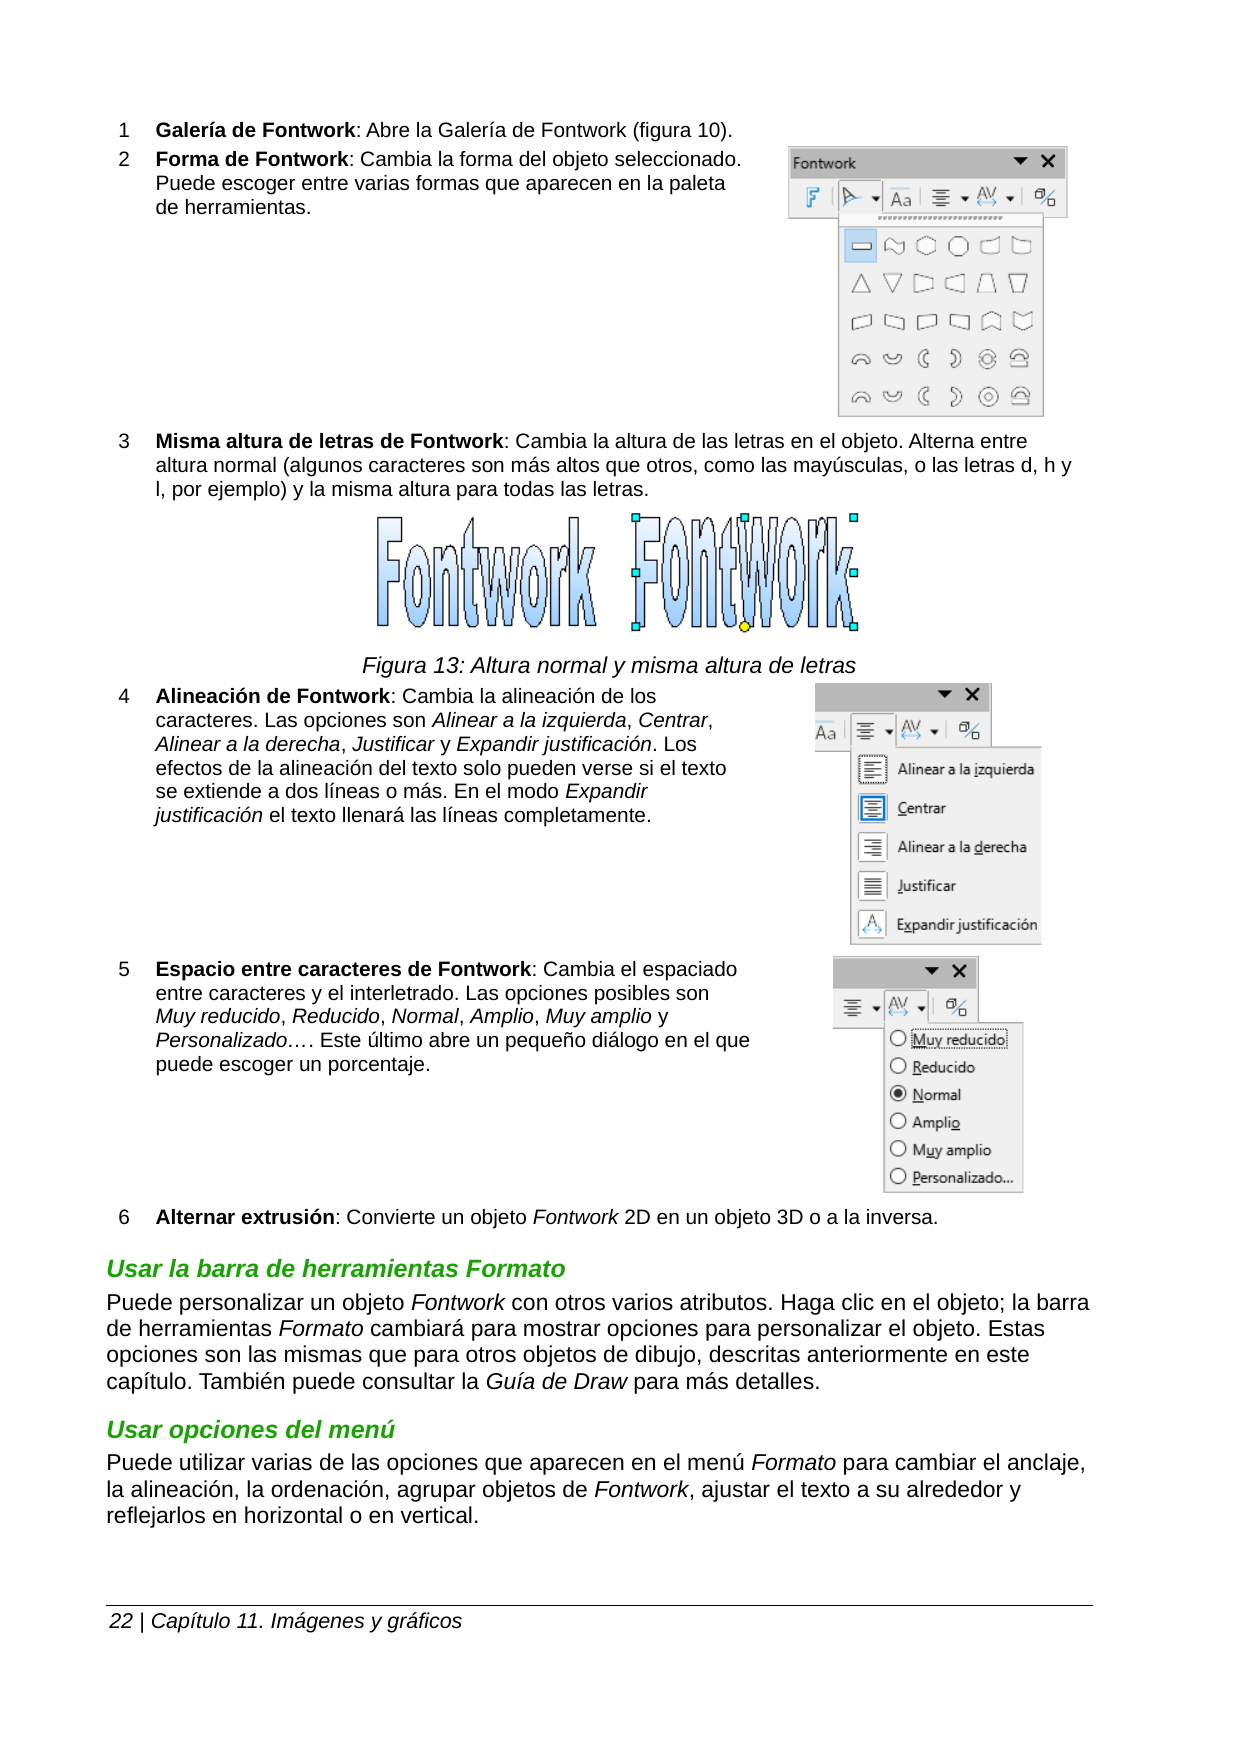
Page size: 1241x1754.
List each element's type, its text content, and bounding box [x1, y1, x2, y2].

table_cell 3 [106, 429, 143, 683]
table_cell Forma de Fontwork: Cambia la forma del objeto seleccionado. Puede escoger entre varias formas que aparecen en la paleta de herramientas. [144, 147, 764, 429]
table_cell 2 [106, 147, 143, 429]
text Puede personalizar un objeto Fontwork con otros varios atributos. Haga clic en el objeto; la barra de herramientas Formato cambiará para mostrar opciones para personalizar el objeto. Estas opciones son las mismas que para otros objetos de dibujo, descritas anteriormente en este capítulo. También puede consultar la Guía de Draw para más detalles. [106, 1289, 1093, 1394]
table_header Galería de Fontwork: Abre la Galería de Fontwork (figura 10). [144, 118, 764, 147]
picture [833, 956, 1024, 1193]
table_cell Alineación de Fontwork: Cambia la alineación de los caracteres. Las opciones son Alinear a la izquierda, Centrar, Alinear a la derecha, Justificar y Expandir justificación. Los efectos de la alineación del texto solo pueden verse si el texto se extiende a dos líneas o más. En el modo Expandir justificación el texto llenará las líneas completamente. [144, 684, 764, 956]
table_cell Espacio entre caracteres de Fontwork: Cambia el espaciado entre caracteres y el interletrado. Las opciones posibles son Muy reducido, Reducido, Normal, Amplio, Muy amplio y Personalizado…. Este último abre un pequeño diálogo en el que puede escoger un porcentaje. [144, 956, 764, 1205]
table_cell [764, 684, 1093, 956]
table_cell 5 [106, 956, 143, 1205]
table_cell 4 [106, 684, 143, 956]
subtitle Usar la barra de herramientas Formato [106, 1254, 1093, 1283]
text Puede utilizar varias de las opciones que aparecen en el menú Formato para cambiar el anclaje, la alineación, la ordenación, agrupar objetos de Fontwork, ajustar el texto a su alrededor y reflejarlos en horizontal o en vertical. [106, 1449, 1093, 1528]
picture [815, 683, 1042, 945]
table_cell [764, 956, 1093, 1205]
table_cell 6 [106, 1205, 143, 1233]
table_header 1 [106, 118, 143, 147]
table_cell [764, 147, 1093, 429]
table_cell Misma altura de letras de Fontwork: Cambia la altura de las letras en el objeto. Alterna entre altura normal (algunos caracteres son más altos que otros, como las mayúsculas, o las letras d, h y l, por ejemplo) y la misma altura para todas las letras. [144, 429, 1093, 683]
table_header [764, 118, 1093, 147]
picture [788, 146, 1069, 417]
picture [361, 505, 875, 641]
table_cell Alternar extrusión: Convierte un objeto Fontwork 2D en un objeto 3D o a la inversa. [144, 1205, 1093, 1233]
subtitle Usar opciones del menú [106, 1415, 1093, 1443]
